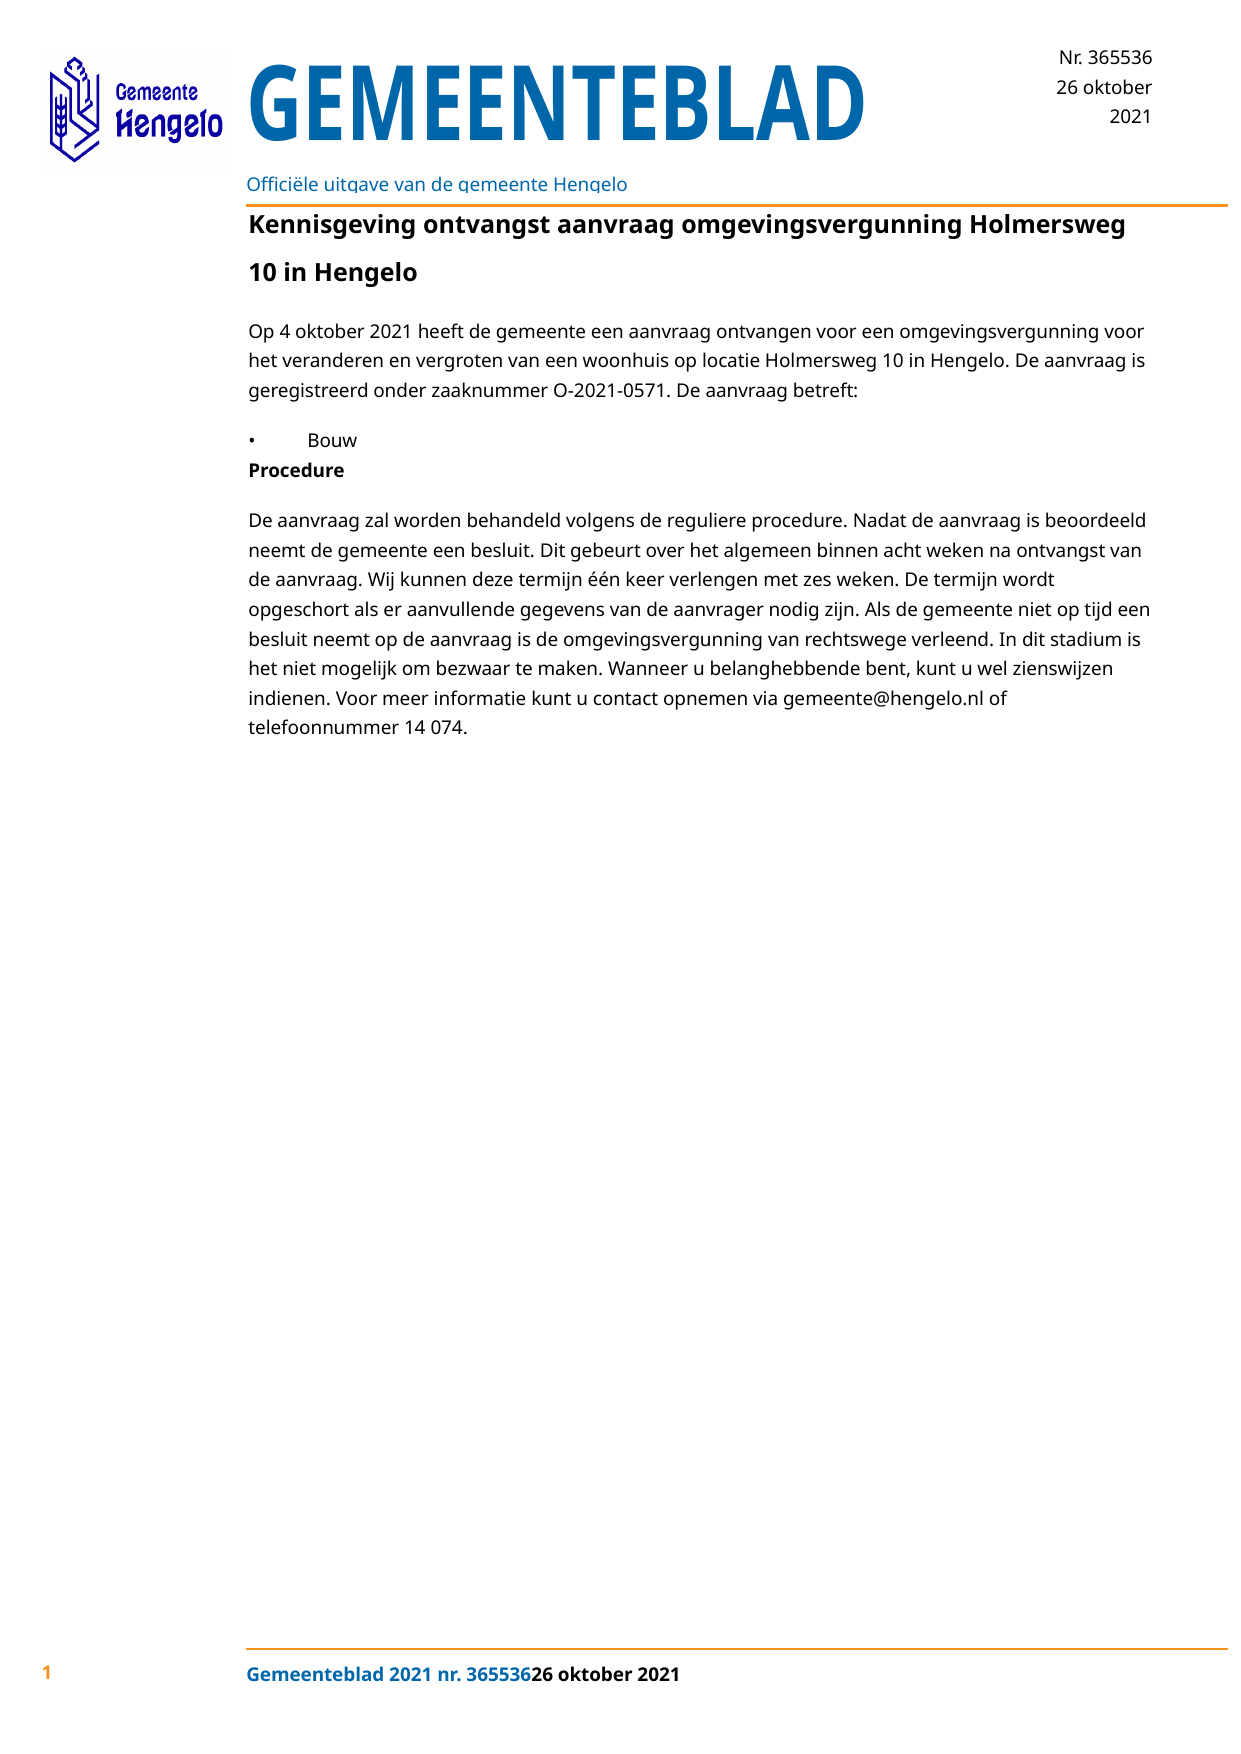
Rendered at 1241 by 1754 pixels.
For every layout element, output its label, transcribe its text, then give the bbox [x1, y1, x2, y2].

text Op 4 oktober 2021 heeft de gemeente een aanvraag ontvangen voor een omgevingsvergunning voor het veranderen en vergroten van een woonhuis op locatie Holmersweg 10 in Hengelo. De aanvraag is geregistreerd onder zaaknummer O-2021-0571. De aanvraag betreft: [248, 318, 1152, 403]
text De aanvraag zal worden behandeld volgens de reguliere procedure. Nadat de aanvraag is beoordeeld neemt de gemeente een besluit. Dit gebeurt over het algemeen binnen acht weken na ontvangst van de aanvraag. Wij kunnen deze termijn één keer verlengen met zes weken. De termijn wordt opgeschort als er aanvullende gegevens van de aanvrager nodig zijn. Als de gemeente niet op tijd een besluit neemt op de aanvraag is de omgevingsvergunning van rechtswege verleend. In dit stadium is het niet mogelijk om bezwaar te maken. Wanneer u belanghebbende bent, kunt u wel zienswijzen indienen. Voor meer informatie kunt u contact opnemen via gemeente@hengelo.nl of telefoonnummer 14 074. [248, 507, 1152, 740]
text Procedure [248, 457, 1152, 483]
picture [41, 47, 231, 172]
text Kennisgeving ontvangst aanvraag omgevingsvergunning Holmersweg 10 in Hengelo [248, 207, 1152, 288]
list Bouw [248, 427, 1152, 453]
